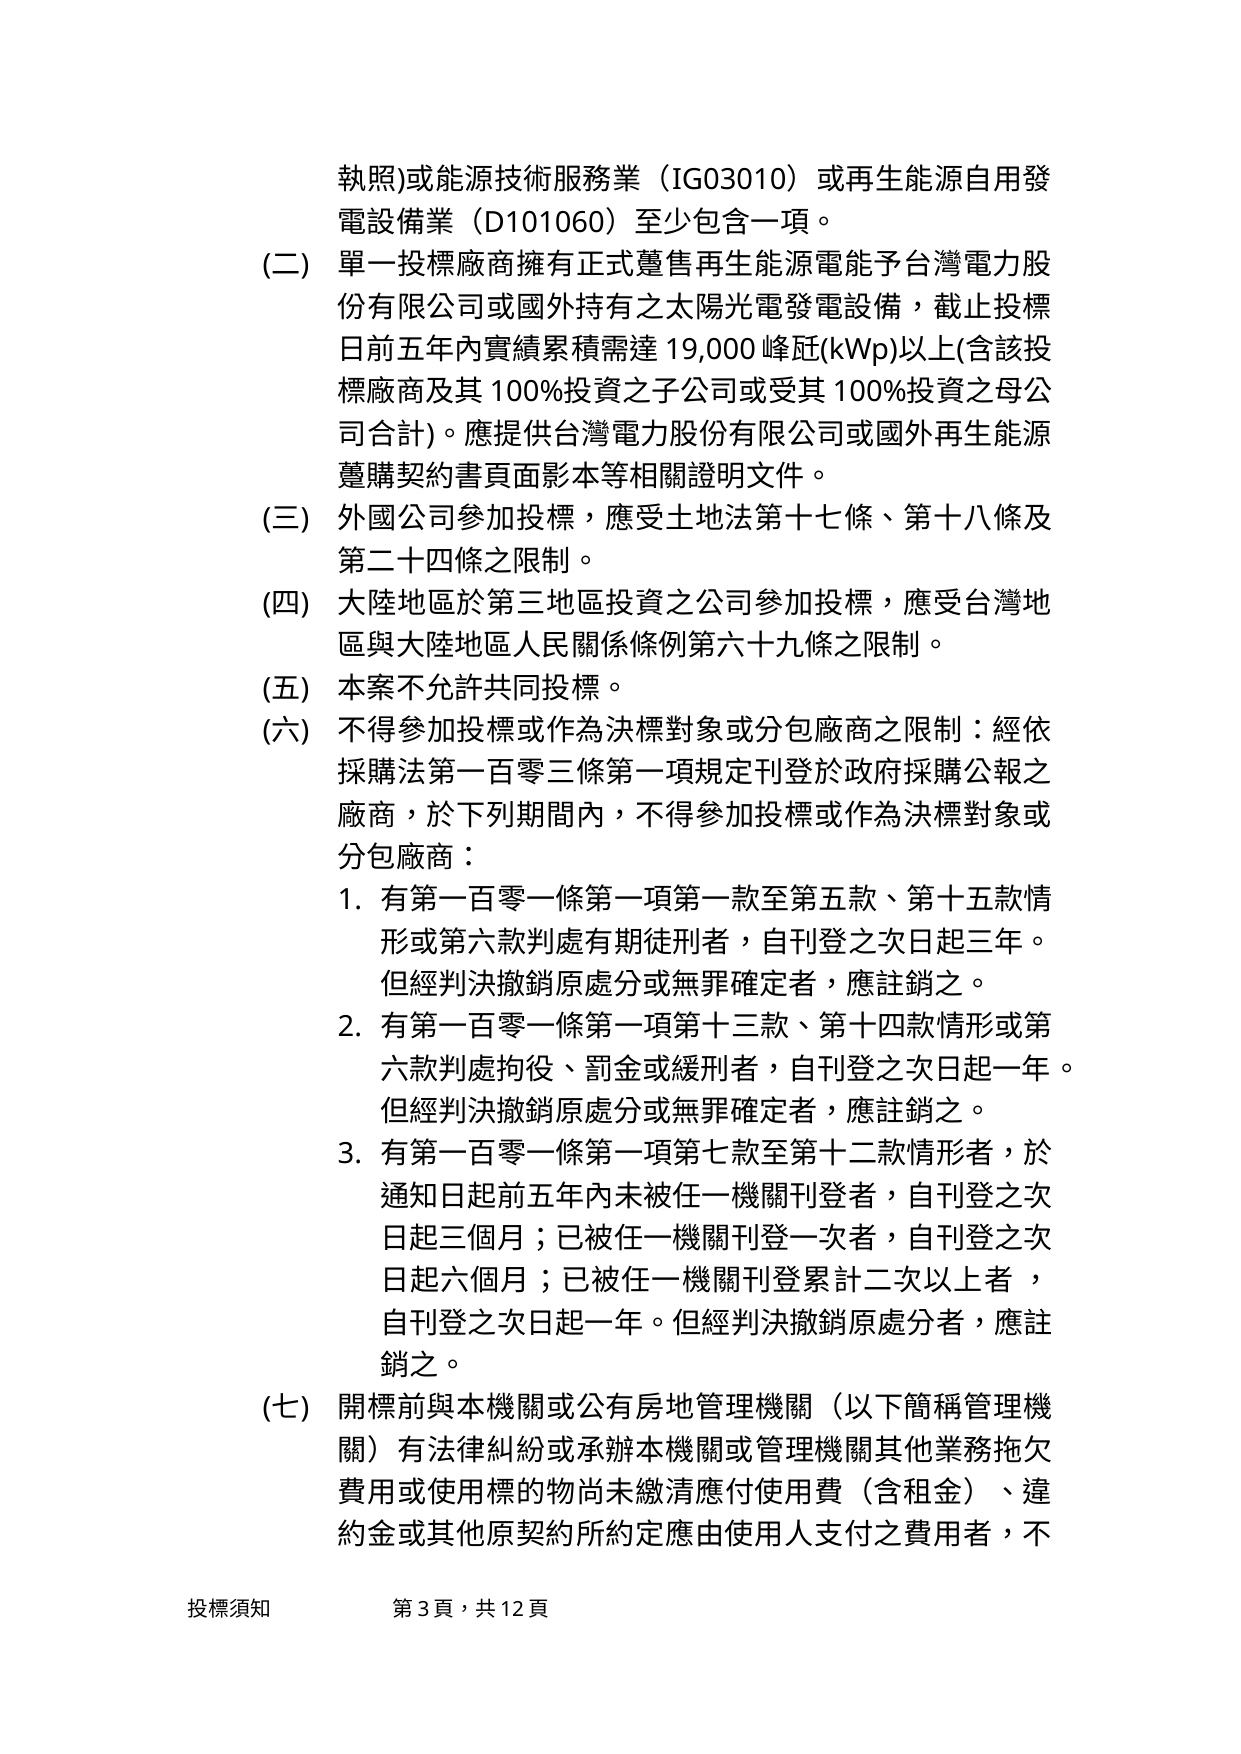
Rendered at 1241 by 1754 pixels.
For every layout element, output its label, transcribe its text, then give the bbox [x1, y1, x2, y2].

list 不得參加投標或作為決標對象或分包廠商之限制：經依採購法第一百零三條第一項規定刊登於政府採購公報之廠商，於下列期間內，不得參加投標或作為決標對象或分包廠商： [262, 707, 1053, 876]
list 大陸地區於第三地區投資之公司參加投標，應受台灣地區與大陸地區人民關係條例第六十九條之限制。 [262, 579, 1053, 664]
list 外國公司參加投標，應受土地法第十七條、第十八條及第二十四條之限制。 [262, 495, 1053, 579]
list 本案不允許共同投標。 [262, 664, 1053, 707]
list 有第一百零一條第一項第十三款、第十四款情形或第六款判處拘役、罰金或緩刑者，自刊登之次日起一年。但經判決撤銷原處分或無罪確定者，應註銷之。 [337, 1003, 1053, 1130]
list 執照)或能源技術服務業（IG03010）或再生能源自用發電設備業（D101060）至少包含一項。 [262, 156, 1053, 241]
list 單一投標廠商擁有正式躉售再生能源電能予台灣電力股份有限公司或國外持有之太陽光電發電設備，截止投標日前五年內實績累積需達19,000峰瓩(kWp)以上(含該投標廠商及其100%投資之子公司或受其100%投資之母公司合計)。應提供台灣電力股份有限公司或國外再生能源躉購契約書頁面影本等相關證明文件。 [262, 241, 1053, 495]
list 有第一百零一條第一項第七款至第十二款情形者，於通知日起前五年內未被任一機關刊登者，自刊登之次日起三個月；已被任一機關刊登一次者，自刊登之次日起六個月；已被任一機關刊登累計二次以上者 ，自刊登之次日起一年。但經判決撤銷原處分者，應註銷之。 [337, 1130, 1053, 1384]
list 開標前與本機關或公有房地管理機關（以下簡稱管理機關）有法律糾紛或承辦本機關或管理機關其他業務拖欠費用或使用標的物尚未繳清應付使用費（含租金）、違約金或其他原契約所約定應由使用人支付之費用者，不 [262, 1384, 1053, 1553]
list 有第一百零一條第一項第一款至第五款、第十五款情形或第六款判處有期徒刑者，自刊登之次日起三年。但經判決撤銷原處分或無罪確定者，應註銷之。 [337, 876, 1053, 1003]
